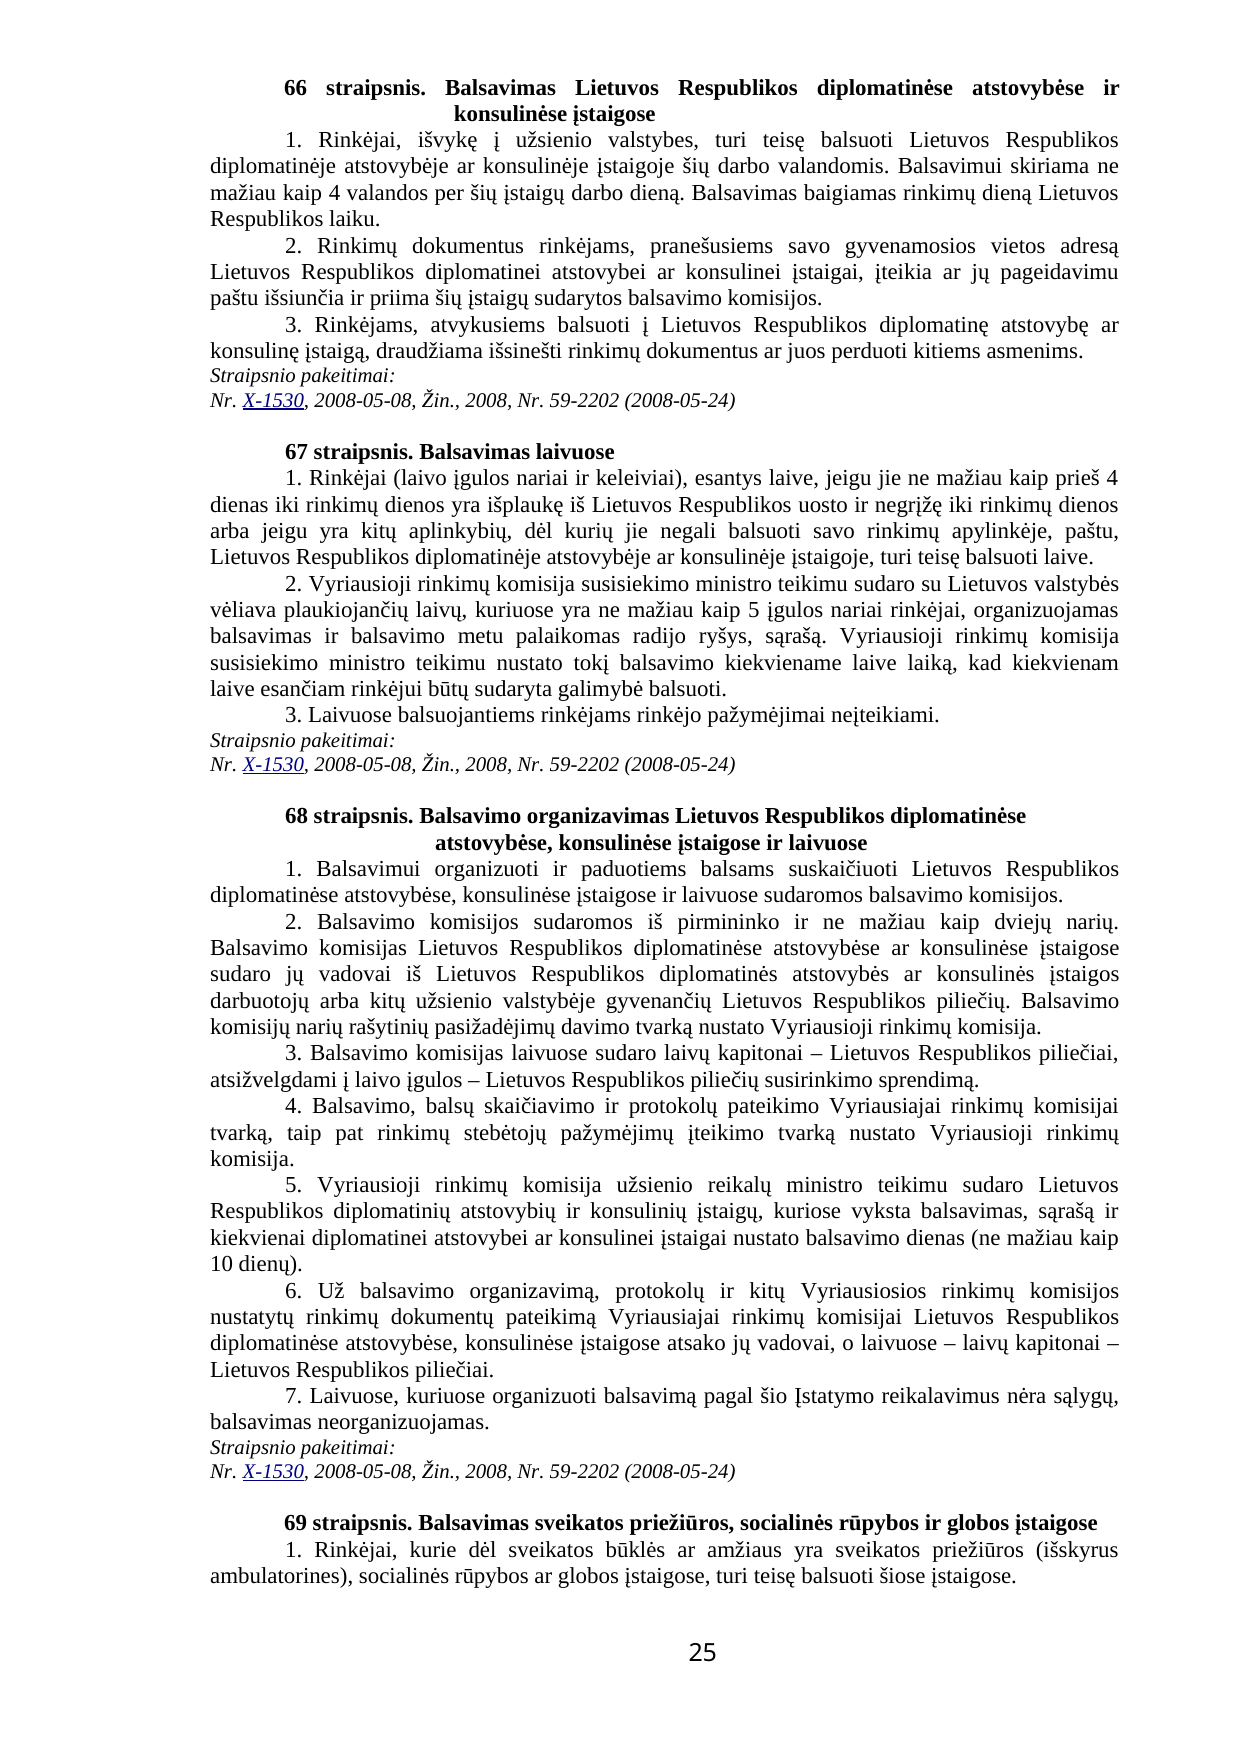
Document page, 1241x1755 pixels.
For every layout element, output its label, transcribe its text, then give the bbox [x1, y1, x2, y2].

text 3. Rinkėjams, atvykusiems balsuoti į Lietuvos Respublikos diplomatinę atstovybę ar konsulinę įstaigą, draudžiama išsinešti rinkimų dokumentus ar juos perduoti kitiems asmenims. [210, 311, 1120, 363]
text 1. Rinkėjai, kurie dėl sveikatos būklės ar amžiaus yra sveikatos priežiūros (išskyrus ambulatorines), socialinės rūpybos ar globos įstaigose, turi teisę balsuoti šiose įstaigose. [210, 1536, 1120, 1588]
text 6. Už balsavimo organizavimą, protokolų ir kitų Vyriausiosios rinkimų komisijos nustatytų rinkimų dokumentų pateikimą Vyriausiajai rinkimų komisijai Lietuvos Respublikos diplomatinėse atstovybėse, konsulinėse įstaigose atsako jų vadovai, o laivuose – laivų kapitonai – Lietuvos Respublikos piliečiai. [210, 1277, 1120, 1382]
text 1. Rinkėjai, išvykę į užsienio valstybes, turi teisę balsuoti Lietuvos Respublikos diplomatinėje atstovybėje ar konsulinėje įstaigoje šių darbo valandomis. Balsavimui skiriama ne mažiau kaip 4 valandos per šių įstaigų darbo dieną. Balsavimas baigiamas rinkimų dieną Lietuvos Respublikos laiku. [210, 126, 1120, 232]
text 68 straipsnis. Balsavimo organizavimas Lietuvos Respublikos diplomatinėse [210, 802, 1120, 829]
text 1. Rinkėjai (laivo įgulos nariai ir keleiviai), esantys laive, jeigu jie ne mažiau kaip prieš 4 dienas iki rinkimų dienos yra išplaukę iš Lietuvos Respublikos uosto ir negrįžę iki rinkimų dienos arba jeigu yra kitų aplinkybių, dėl kurių jie negali balsuoti savo rinkimų apylinkėje, paštu, Lietuvos Respublikos diplomatinėje atstovybėje ar konsulinėje įstaigoje, turi teisę balsuoti laive. [210, 464, 1120, 570]
text 5. Vyriausioji rinkimų komisija užsienio reikalų ministro teikimu sudaro Lietuvos Respublikos diplomatinių atstovybių ir konsulinių įstaigų, kuriose vyksta balsavimas, sąrašą ir kiekvienai diplomatinei atstovybei ar konsulinei įstaigai nustato balsavimo dienas (ne mažiau kaip 10 dienų). [210, 1171, 1120, 1277]
text 3. Balsavimo komisijas laivuose sudaro laivų kapitonai – Lietuvos Respublikos piliečiai, atsižvelgdami į laivo įgulos – Lietuvos Respublikos piliečių susirinkimo sprendimą. [210, 1039, 1120, 1092]
text 1. Balsavimui organizuoti ir paduotiems balsams suskaičiuoti Lietuvos Respublikos diplomatinėse atstovybėse, konsulinėse įstaigose ir laivuose sudaromos balsavimo komisijos. [210, 855, 1120, 908]
text Nr. X-1530, 2008-05-08, Žin., 2008, Nr. 59-2202 (2008-05-24) [210, 387, 1120, 412]
text 66 straipsnis. Balsavimas Lietuvos Respublikos diplomatinėse atstovybėse ir konsulinėse įstaigose [284, 73, 1120, 126]
text 4. Balsavimo, balsų skaičiavimo ir protokolų pateikimo Vyriausiajai rinkimų komisijai tvarką, taip pat rinkimų stebėtojų pažymėjimų įteikimo tvarką nustato Vyriausioji rinkimų komisija. [210, 1092, 1120, 1171]
text 69 straipsnis. Balsavimas sveikatos priežiūros, socialinės rūpybos ir globos įstaigose [284, 1509, 1120, 1536]
text 2. Vyriausioji rinkimų komisija susisiekimo ministro teikimu sudaro su Lietuvos valstybės vėliava plaukiojančių laivų, kuriuose yra ne mažiau kaip 5 įgulos nariai rinkėjai, organizuojamas balsavimas ir balsavimo metu palaikomas radijo ryšys, sąrašą. Vyriausioji rinkimų komisija susisiekimo ministro teikimu nustato tokį balsavimo kiekviename laive laiką, kad kiekvienam laive esančiam rinkėjui būtų sudaryta galimybė balsuoti. [210, 570, 1120, 701]
text Straipsnio pakeitimai: [210, 728, 1120, 752]
text atstovybėse, konsulinėse įstaigose ir laivuose [360, 829, 1120, 855]
text 3. Laivuose balsuojantiems rinkėjams rinkėjo pažymėjimai neįteikiami. [210, 701, 1120, 728]
text Nr. X-1530, 2008-05-08, Žin., 2008, Nr. 59-2202 (2008-05-24) [210, 1459, 1120, 1483]
text 7. Laivuose, kuriuose organizuoti balsavimą pagal šio Įstatymo reikalavimus nėra sąlygų, balsavimas neorganizuojamas. [210, 1382, 1120, 1435]
text Straipsnio pakeitimai: [210, 363, 1120, 387]
text 2. Balsavimo komisijos sudaromos iš pirmininko ir ne mažiau kaip dviejų narių. Balsavimo komisijas Lietuvos Respublikos diplomatinėse atstovybėse ar konsulinėse įstaigose sudaro jų vadovai iš Lietuvos Respublikos diplomatinės atstovybės ar konsulinės įstaigos darbuotojų arba kitų užsienio valstybėje gyvenančių Lietuvos Respublikos piliečių. Balsavimo komisijų narių rašytinių pasižadėjimų davimo tvarką nustato Vyriausioji rinkimų komisija. [210, 908, 1120, 1039]
text 2. Rinkimų dokumentus rinkėjams, pranešusiems savo gyvenamosios vietos adresą Lietuvos Respublikos diplomatinei atstovybei ar konsulinei įstaigai, įteikia ar jų pageidavimu paštu išsiunčia ir priima šių įstaigų sudarytos balsavimo komisijos. [210, 232, 1120, 311]
text 67 straipsnis. Balsavimas laivuose [210, 438, 1120, 464]
text Straipsnio pakeitimai: [210, 1435, 1120, 1459]
text Nr. X-1530, 2008-05-08, Žin., 2008, Nr. 59-2202 (2008-05-24) [210, 752, 1120, 776]
